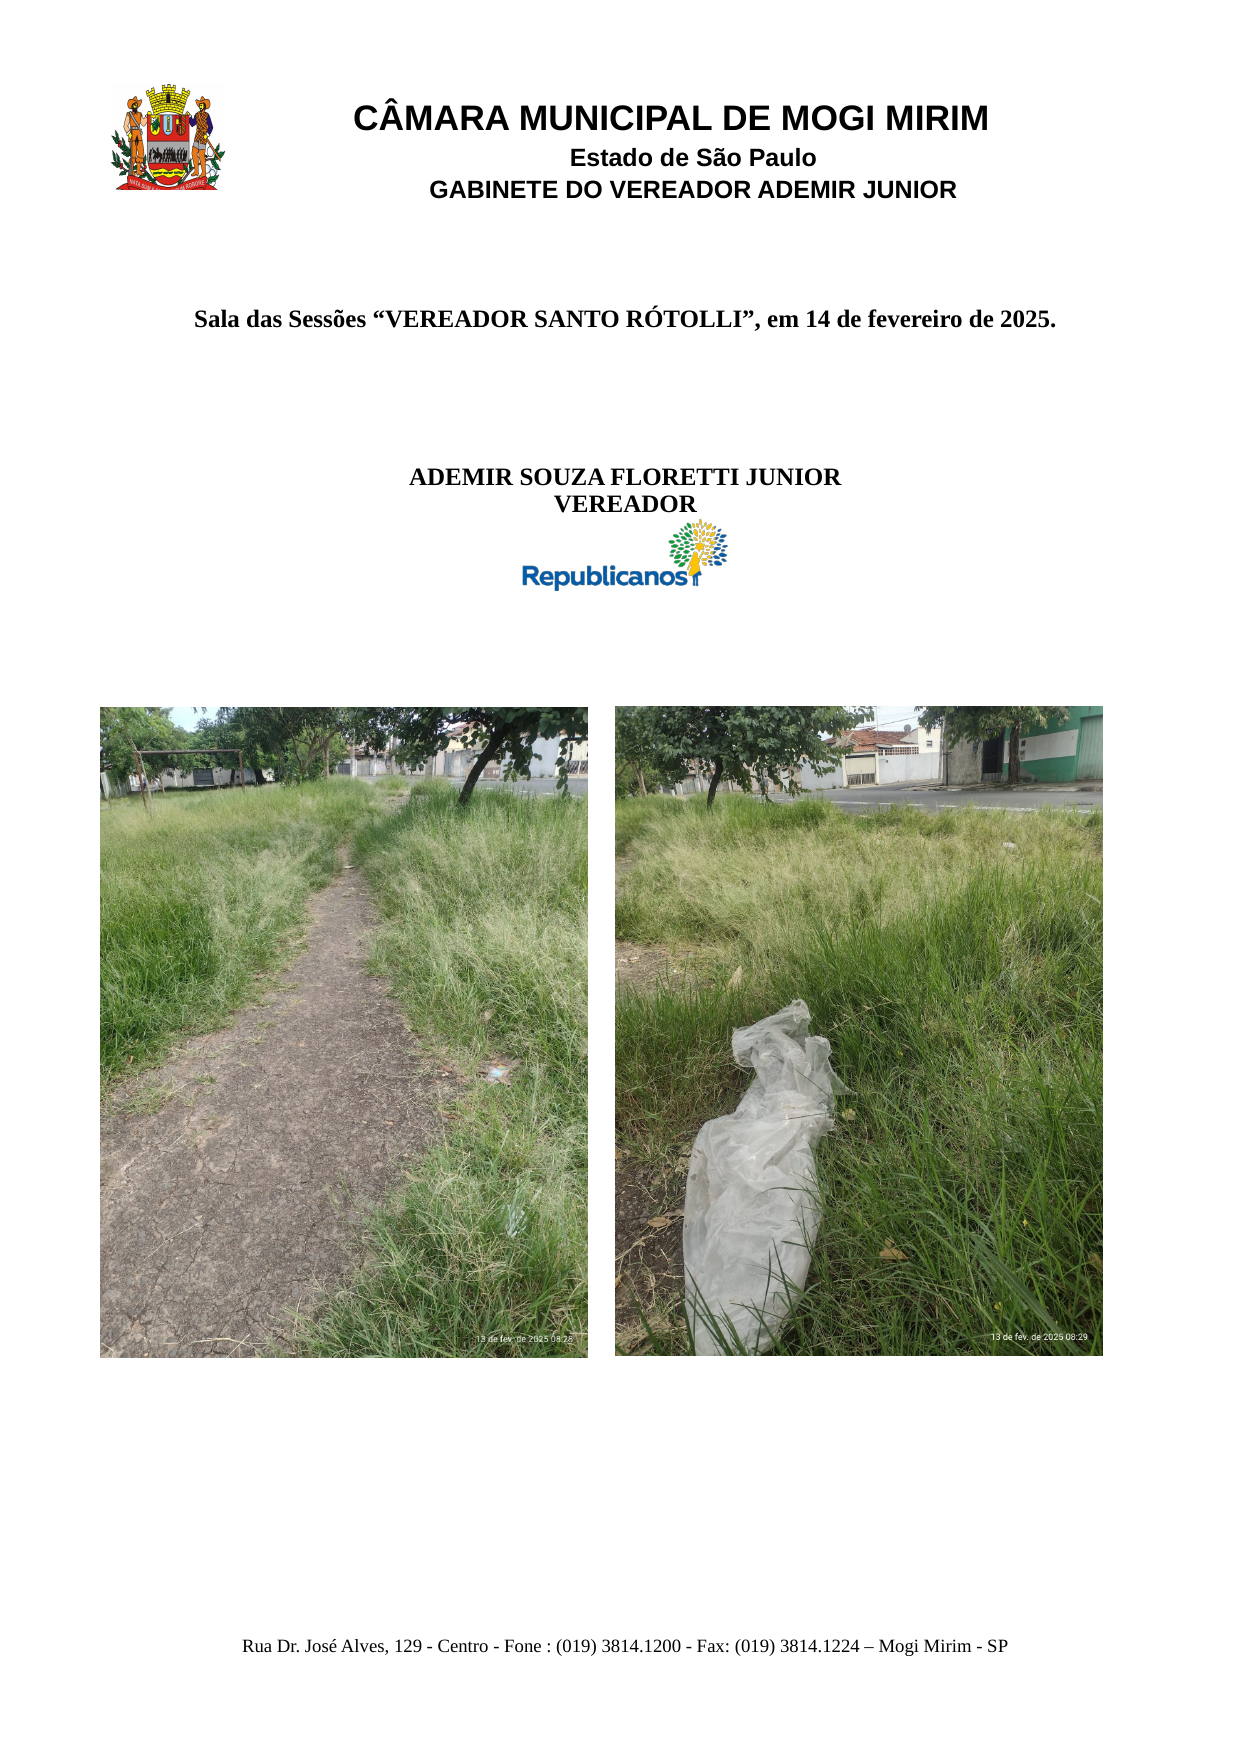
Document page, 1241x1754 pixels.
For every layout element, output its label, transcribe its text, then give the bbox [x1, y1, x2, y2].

text ADEMIR SOUZA FLORETTI JUNIOR [148, 463, 1103, 491]
text VEREADOR [148, 491, 1103, 518]
text Sala das Sessões “VEREADOR SANTO RÓTOLLI”, em 14 de fevereiro de 2025. [148, 306, 1103, 333]
picture [100, 707, 588, 1358]
picture [110, 84, 226, 190]
picture [509, 510, 741, 596]
picture [615, 706, 1103, 1356]
